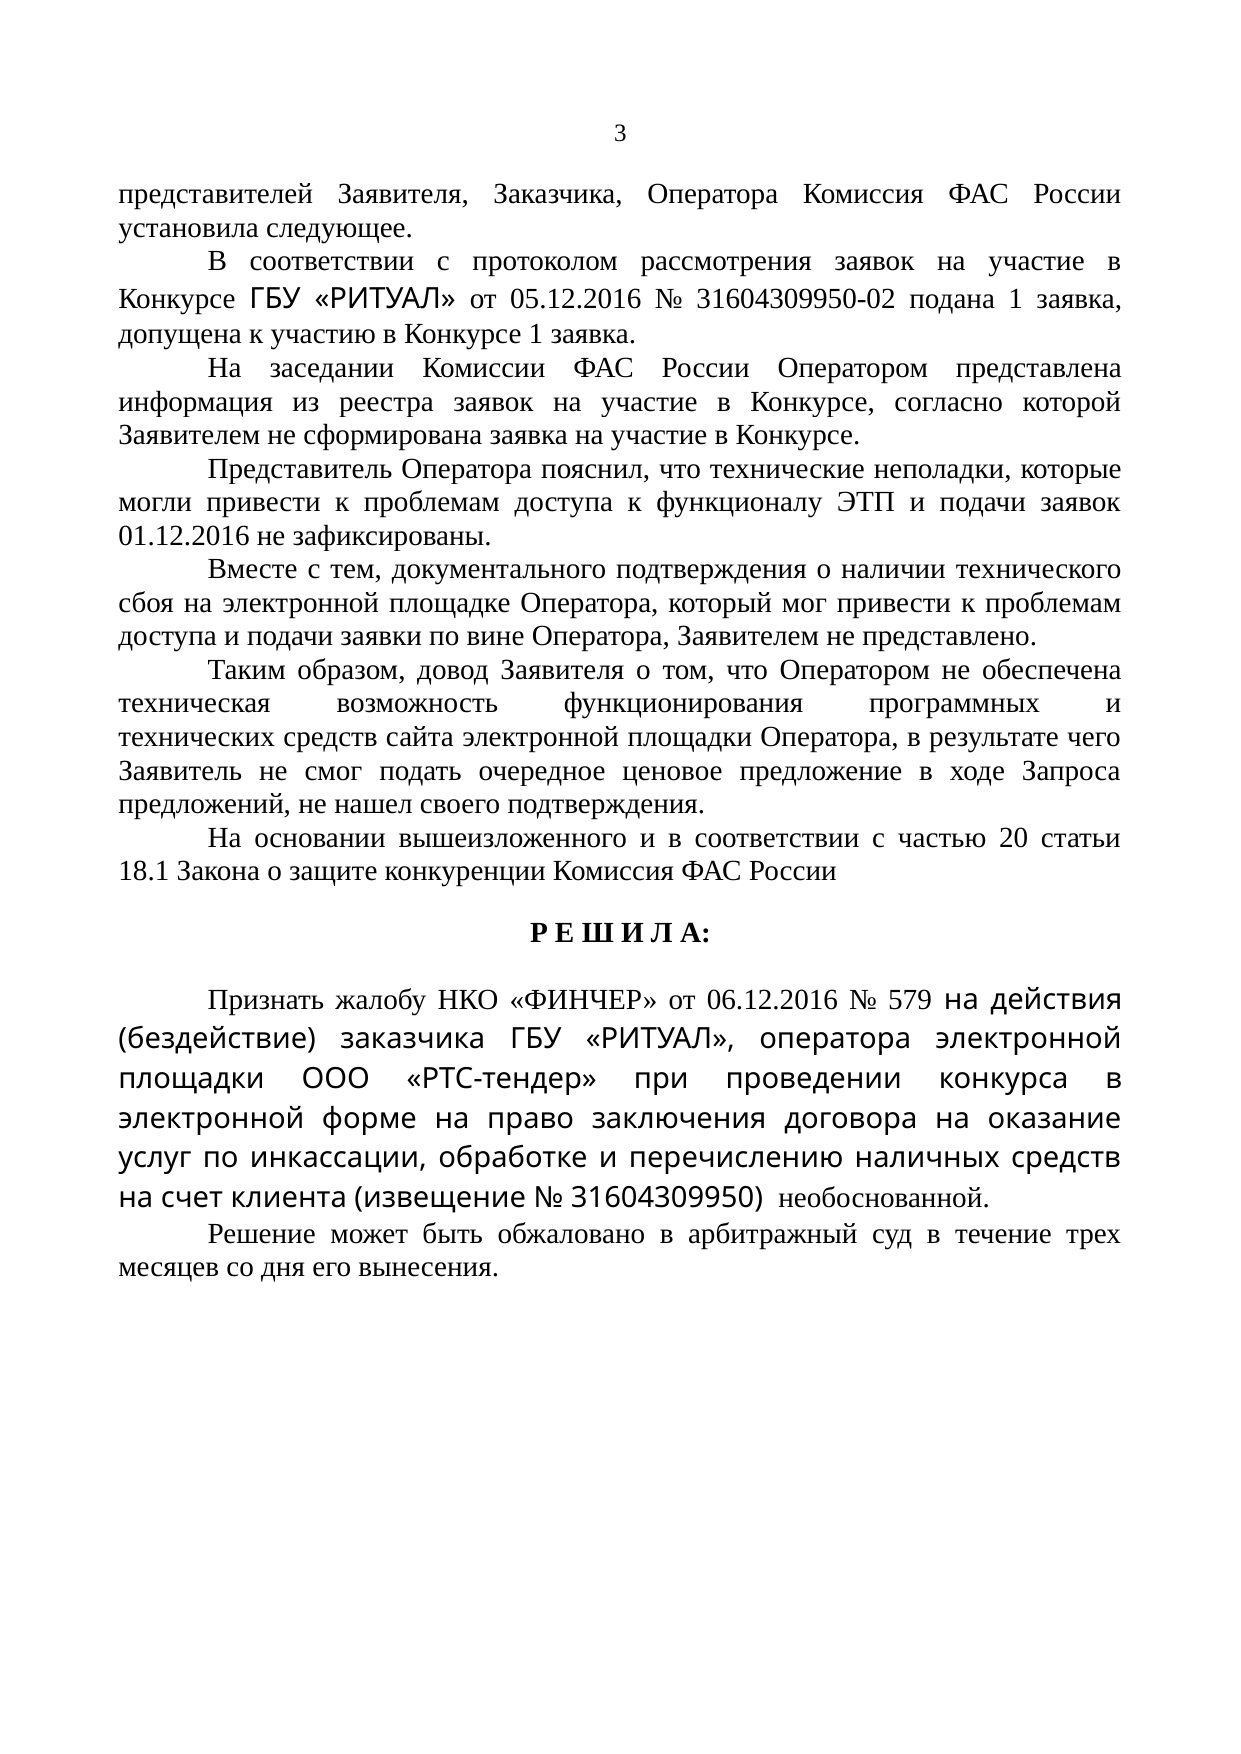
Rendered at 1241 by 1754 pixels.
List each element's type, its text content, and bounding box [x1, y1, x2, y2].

text На заседании Комиссии ФАС России Оператором представлена информация из реестра заявок на участие в Конкурсе, согласно которой Заявителем не сформирована заявка на участие в Конкурсе. [118, 350, 1122, 451]
text Р Е Ш И Л А: [118, 916, 1122, 949]
text На основании вышеизложенного и в соответствии с частью 20 статьи 18.1 Закона о защите конкуренции Комиссия ФАС России [118, 820, 1122, 887]
text Представитель Оператора пояснил, что технические неполадки, которые могли привести к проблемам доступа к функционалу ЭТП и подачи заявок 01.12.2016 не зафиксированы. [118, 451, 1122, 551]
text В соответствии с протоколом рассмотрения заявок на участие в Конкурсе ГБУ «РИТУАЛ» от 05.12.2016 № 31604309950-02 подана 1 заявка, допущена к участию в Конкурсе 1 заявка. [118, 243, 1122, 350]
text Таким образом, довод Заявителя о том, что Оператором не обеспечена техническая возможность функционирования программных и технических средств сайта электронной площадки Оператора, в результате чего Заявитель не смог подать очередное ценовое предложение в ходе Запроса предложений, не нашел своего подтверждения. [118, 652, 1122, 820]
text Признать жалобу НКО «ФИНЧЕР» от 06.12.2016 № 579 на действия (бездействие) заказчика ГБУ «РИТУАЛ», оператора электронной площадки ООО «РТС-тендер» при проведении конкурса в электронной форме на право заключения договора на оказание услуг по инкассации, обработке и перечислению наличных средств на счет клиента (извещение № 31604309950) необоснованной. [118, 978, 1122, 1216]
text Решение может быть обжаловано в арбитражный суд в течение трех месяцев со дня его вынесения. [118, 1216, 1122, 1283]
text Вместе с тем, документального подтверждения о наличии технического сбоя на электронной площадке Оператора, который мог привести к проблемам доступа и подачи заявки по вине Оператора, Заявителем не представлено. [118, 551, 1122, 652]
text представителей Заявителя, Заказчика, Оператора Комиссия ФАС России установила следующее. [118, 176, 1122, 243]
